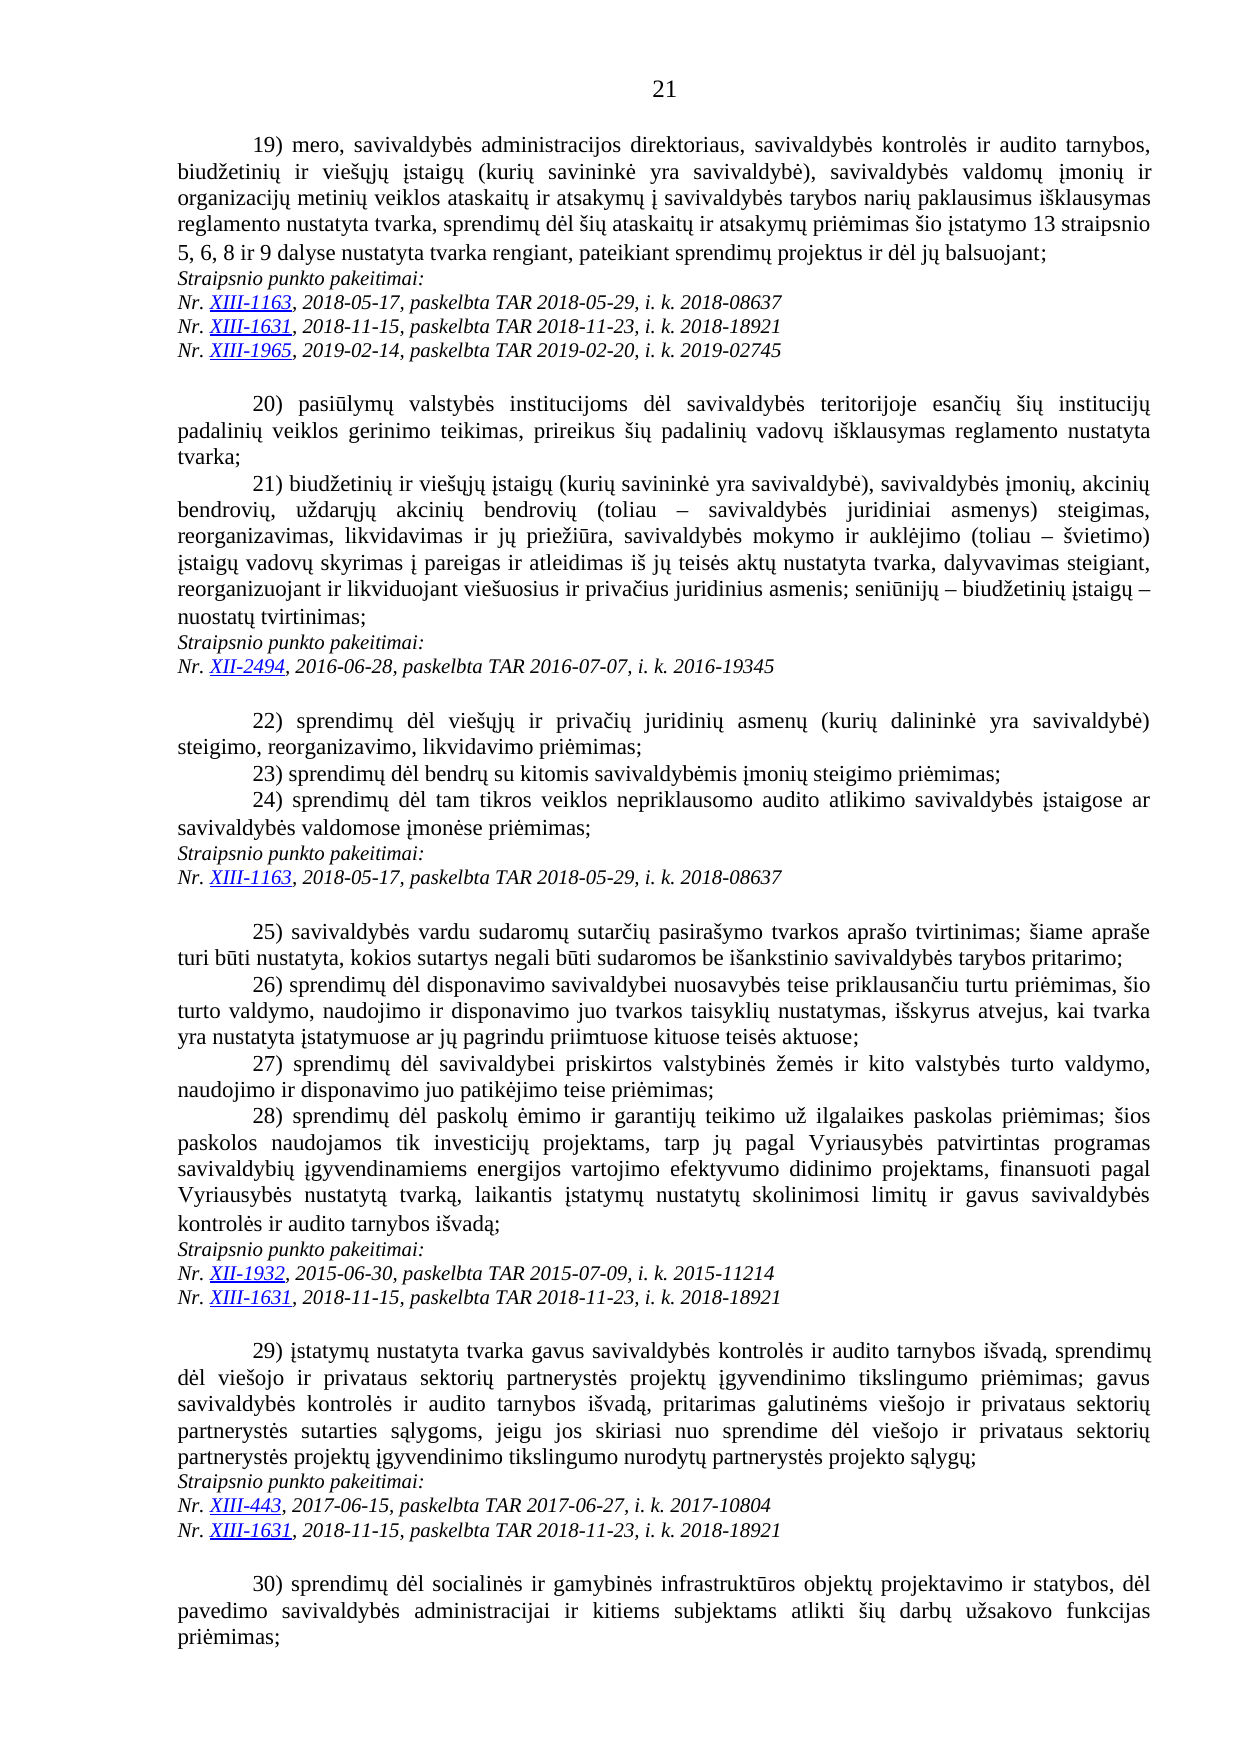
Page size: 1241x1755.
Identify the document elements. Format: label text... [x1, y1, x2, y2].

text 21) biudžetinių ir viešųjų įstaigų (kurių savininkė yra savivaldybė), savivaldybės įmonių, akcinių bendrovių, uždarųjų akcinių bendrovių (toliau – savivaldybės juridiniai asmenys) steigimas, reorganizavimas, likvidavimas ir jų priežiūra, savivaldybės mokymo ir auklėjimo (toliau – švietimo) įstaigų vadovų skyrimas į pareigas ir atleidimas iš jų teisės aktų nustatyta tvarka, dalyvavimas steigiant, reorganizuojant ir likviduojant viešuosius ir privačius juridinius asmenis; seniūnijų – biudžetinių įstaigų – nuostatų tvirtinimas; [177, 469, 1152, 630]
text Nr. XII-2494, 2016-06-28, paskelbta TAR 2016-07-07, i. k. 2016-19345 [177, 654, 1152, 678]
text Straipsnio punkto pakeitimai: [177, 266, 1152, 289]
text Straipsnio punkto pakeitimai: [177, 630, 1152, 654]
text 26) sprendimų dėl disponavimo savivaldybei nuosavybės teise priklausančiu turtu priėmimas, šio turto valdymo, naudojimo ir disponavimo juo tvarkos taisyklių nustatymas, išskyrus atvejus, kai tvarka yra nustatyta įstatymuose ar jų pagrindu priimtuose kituose teisės aktuose; [177, 971, 1152, 1050]
text 24) sprendimų dėl tam tikros veiklos nepriklausomo audito atlikimo savivaldybės įstaigose ar savivaldybės valdomose įmonėse priėmimas; [177, 786, 1152, 841]
text 29) įstatymų nustatyta tvarka gavus savivaldybės kontrolės ir audito tarnybos išvadą, sprendimų dėl viešojo ir privataus sektorių partnerystės projektų įgyvendinimo tikslingumo priėmimas; gavus savivaldybės kontrolės ir audito tarnybos išvadą, pritarimas galutinėms viešojo ir privataus sektorių partnerystės sutarties sąlygoms, jeigu jos skiriasi nuo sprendime dėl viešojo ir privataus sektorių partnerystės projektų įgyvendinimo tikslingumo nurodytų partnerystės projekto sąlygų; [177, 1338, 1152, 1469]
text Nr. XIII-1163, 2018-05-17, paskelbta TAR 2018-05-29, i. k. 2018-08637 [177, 289, 1152, 314]
text 27) sprendimų dėl savivaldybei priskirtos valstybinės žemės ir kito valstybės turto valdymo, naudojimo ir disponavimo juo patikėjimo teise priėmimas; [177, 1050, 1152, 1102]
text Nr. XIII-1163, 2018-05-17, paskelbta TAR 2018-05-29, i. k. 2018-08637 [177, 865, 1152, 889]
text 23) sprendimų dėl bendrų su kitomis savivaldybėmis įmonių steigimo priėmimas; [177, 760, 1152, 786]
text Straipsnio punkto pakeitimai: [177, 841, 1152, 865]
text 25) savivaldybės vardu sudaromų sutarčių pasirašymo tvarkos aprašo tvirtinimas; šiame apraše turi būti nustatyta, kokios sutartys negali būti sudaromos be išankstinio savivaldybės tarybos pritarimo; [177, 918, 1152, 971]
text Nr. XIII-443, 2017-06-15, paskelbta TAR 2017-06-27, i. k. 2017-10804 [177, 1493, 1152, 1517]
text 30) sprendimų dėl socialinės ir gamybinės infrastruktūros objektų projektavimo ir statybos, dėl pavedimo savivaldybės administracijai ir kitiems subjektams atlikti šių darbų užsakovo funkcijas priėmimas; [177, 1570, 1152, 1649]
text Nr. XII-1932, 2015-06-30, paskelbta TAR 2015-07-09, i. k. 2015-11214 [177, 1261, 1152, 1285]
text Straipsnio punkto pakeitimai: [177, 1237, 1152, 1261]
text 22) sprendimų dėl viešųjų ir privačių juridinių asmenų (kurių dalininkė yra savivaldybė) steigimo, reorganizavimo, likvidavimo priėmimas; [177, 707, 1152, 760]
text Straipsnio punkto pakeitimai: [177, 1469, 1152, 1493]
text 28) sprendimų dėl paskolų ėmimo ir garantijų teikimo už ilgalaikes paskolas priėmimas; šios paskolos naudojamos tik investicijų projektams, tarp jų pagal Vyriausybės patvirtintas programas savivaldybių įgyvendinamiems energijos vartojimo efektyvumo didinimo projektams, finansuoti pagal Vyriausybės nustatytą tvarką, laikantis įstatymų nustatytų skolinimosi limitų ir gavus savivaldybės kontrolės ir audito tarnybos išvadą; [177, 1102, 1152, 1237]
text Nr. XIII-1631, 2018-11-15, paskelbta TAR 2018-11-23, i. k. 2018-18921 [177, 314, 1152, 338]
text Nr. XIII-1965, 2019-02-14, paskelbta TAR 2019-02-20, i. k. 2019-02745 [177, 338, 1152, 362]
text Nr. XIII-1631, 2018-11-15, paskelbta TAR 2018-11-23, i. k. 2018-18921 [177, 1517, 1152, 1542]
text 20) pasiūlymų valstybės institucijoms dėl savivaldybės teritorijoje esančių šių institucijų padalinių veiklos gerinimo teikimas, prireikus šių padalinių vadovų išklausymas reglamento nustatyta tvarka; [177, 391, 1152, 469]
text Nr. XIII-1631, 2018-11-15, paskelbta TAR 2018-11-23, i. k. 2018-18921 [177, 1285, 1152, 1309]
text 19) mero, savivaldybės administracijos direktoriaus, savivaldybės kontrolės ir audito tarnybos, biudžetinių ir viešųjų įstaigų (kurių savininkė yra savivaldybė), savivaldybės valdomų įmonių ir organizacijų metinių veiklos ataskaitų ir atsakymų į savivaldybės tarybos narių paklausimus išklausymas reglamento nustatyta tvarka, sprendimų dėl šių ataskaitų ir atsakymų priėmimas šio įstatymo 13 straipsnio 5, 6, 8 ir 9 dalyse nustatyta tvarka rengiant, pateikiant sprendimų projektus ir dėl jų balsuojant; [177, 131, 1152, 266]
